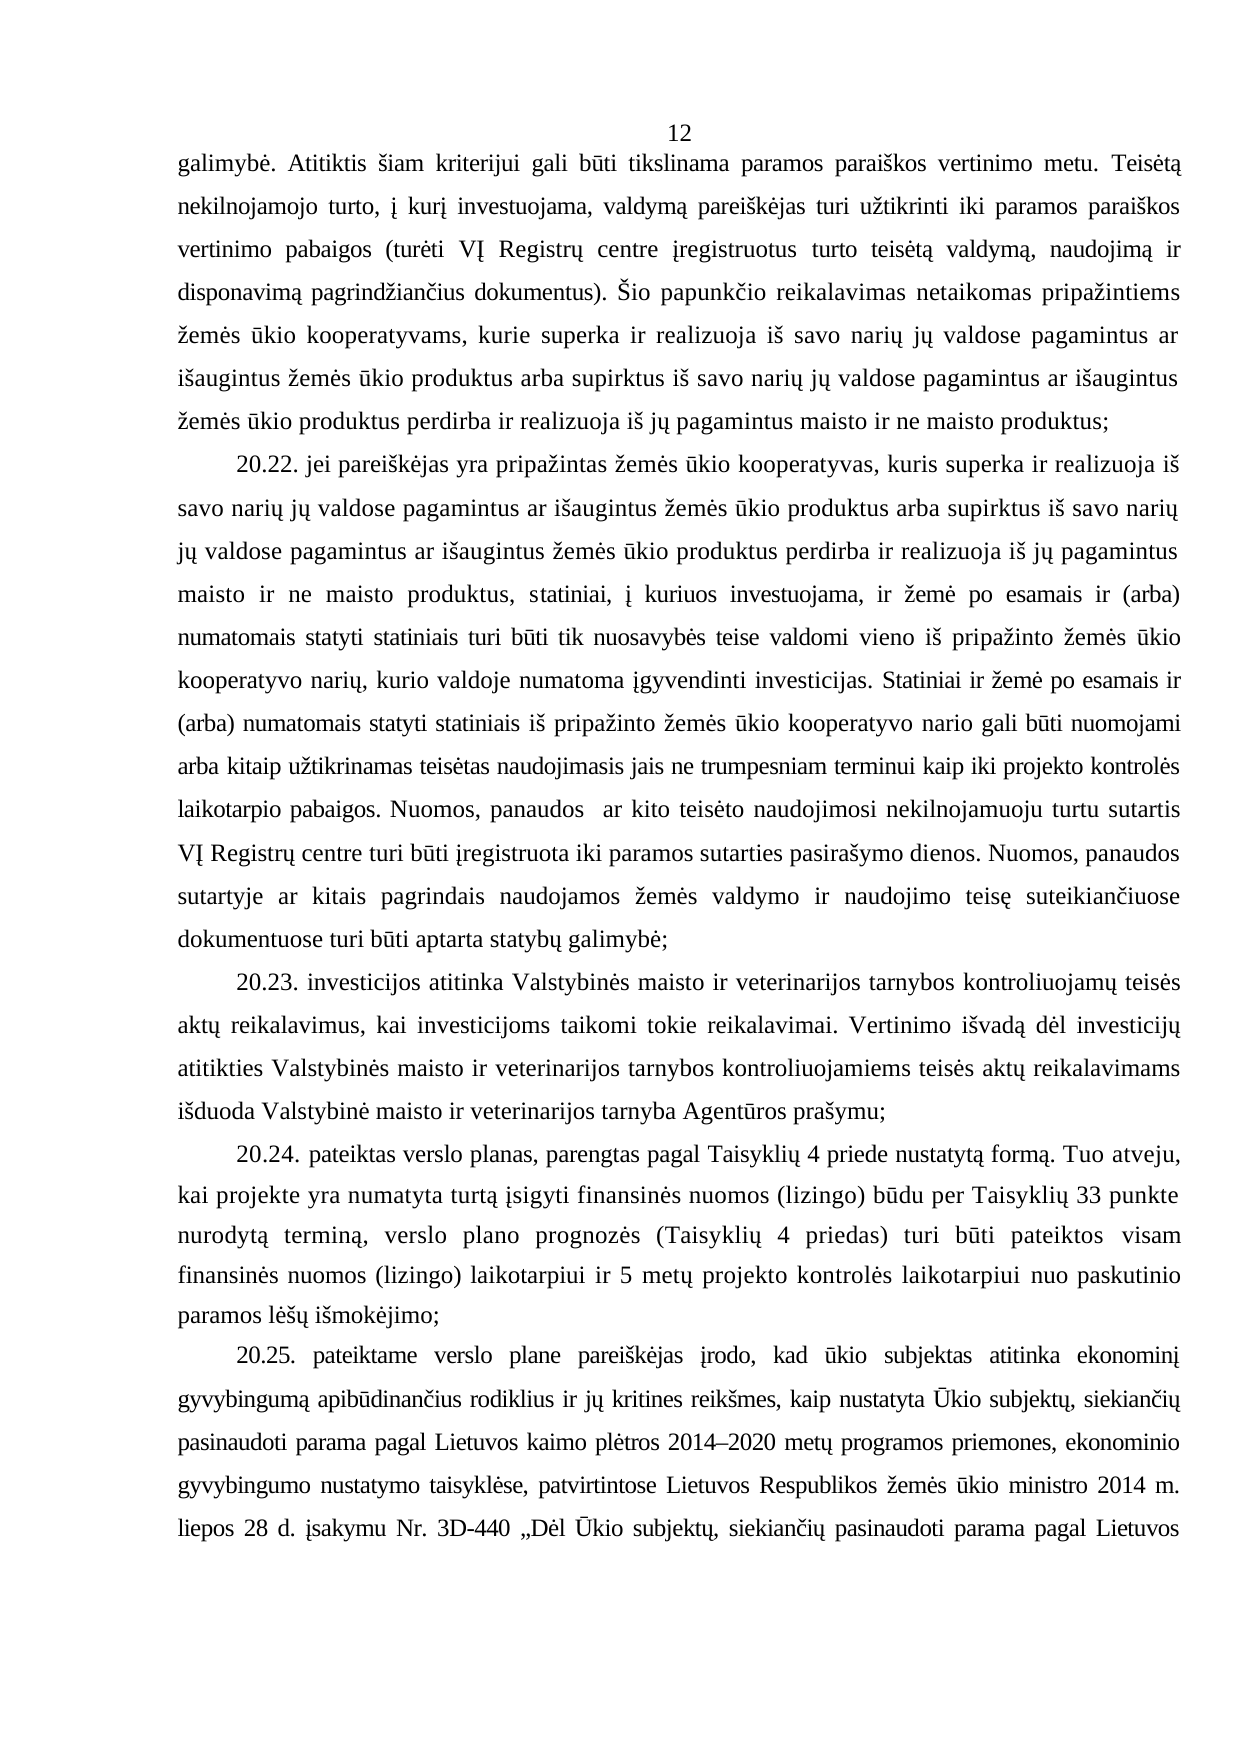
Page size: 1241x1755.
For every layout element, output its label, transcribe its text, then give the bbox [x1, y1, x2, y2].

text galimybė. Atitiktis šiam kriterijui gali būti tikslinama paramos paraiškos vertinimo metu. Teisėtą nekilnojamojo turto, į kurį investuojama, valdymą pareiškėjas turi užtikrinti iki paramos paraiškos vertinimo pabaigos (turėti VĮ Registrų centre įregistruotus turto teisėtą valdymą, naudojimą ir disponavimą pagrindžiančius dokumentus). Šio papunkčio reikalavimas netaikomas pripažintiems žemės ūkio kooperatyvams, kurie superka ir realizuoja iš savo narių jų valdose pagamintus ar išaugintus žemės ūkio produktus arba supirktus iš savo narių jų valdose pagamintus ar išaugintus žemės ūkio produktus perdirba ir realizuoja iš jų pagamintus maisto ir ne maisto produktus; [177, 148, 1181, 435]
text 20.22. jei pareiškėjas yra pripažintas žemės ūkio kooperatyvas, kuris superka ir realizuoja iš savo narių jų valdose pagamintus ar išaugintus žemės ūkio produktus arba supirktus iš savo narių jų valdose pagamintus ar išaugintus žemės ūkio produktus perdirba ir realizuoja iš jų pagamintus maisto ir ne maisto produktus, statiniai, į kuriuos investuojama, ir žemė po esamais ir (arba) numatomais statyti statiniais turi būti tik nuosavybės teise valdomi vieno iš pripažinto žemės ūkio kooperatyvo narių, kurio valdoje numatoma įgyvendinti investicijas. Statiniai ir žemė po esamais ir (arba) numatomais statyti statiniais iš pripažinto žemės ūkio kooperatyvo nario gali būti nuomojami arba kitaip užtikrinamas teisėtas naudojimasis jais ne trumpesniam terminui kaip iki projekto kontrolės laikotarpio pabaigos. Nuomos, panaudos ar kito teisėto naudojimosi nekilnojamuoju turtu sutartis VĮ Registrų centre turi būti įregistruota iki paramos sutarties pasirašymo dienos. Nuomos, panaudos sutartyje ar kitais pagrindais naudojamos žemės valdymo ir naudojimo teisę suteikiančiuose dokumentuose turi būti aptarta statybų galimybė; [177, 449, 1181, 953]
text 20.24. pateiktas verslo planas, parengtas pagal Taisyklių 4 priede nustatytą formą. Tuo atveju, kai projekte yra numatyta turtą įsigyti finansinės nuomos (lizingo) būdu per Taisyklių 33 punkte nurodytą terminą, verslo plano prognozės (Taisyklių 4 priedas) turi būti pateiktos visam finansinės nuomos (lizingo) laikotarpiui ir 5 metų projekto kontrolės laikotarpiui nuo paskutinio paramos lėšų išmokėjimo; [177, 1139, 1181, 1329]
text 20.23. investicijos atitinka Valstybinės maisto ir veterinarijos tarnybos kontroliuojamų teisės aktų reikalavimus, kai investicijoms taikomi tokie reikalavimai. Vertinimo išvadą dėl investicijų atitikties Valstybinės maisto ir veterinarijos tarnybos kontroliuojamiems teisės aktų reikalavimams išduoda Valstybinė maisto ir veterinarijos tarnyba Agentūros prašymu; [177, 967, 1181, 1125]
text 20.25. pateiktame verslo plane pareiškėjas įrodo, kad ūkio subjektas atitinka ekonominį gyvybingumą apibūdinančius rodiklius ir jų kritines reikšmes, kaip nustatyta Ūkio subjektų, siekiančių pasinaudoti parama pagal Lietuvos kaimo plėtros 2014–2020 metų programos priemones, ekonominio gyvybingumo nustatymo taisyklėse, patvirtintose Lietuvos Respublikos žemės ūkio ministro 2014 m. liepos 28 d. įsakymu Nr. 3D-440 „Dėl Ūkio subjektų, siekiančių pasinaudoti parama pagal Lietuvos [177, 1341, 1181, 1542]
